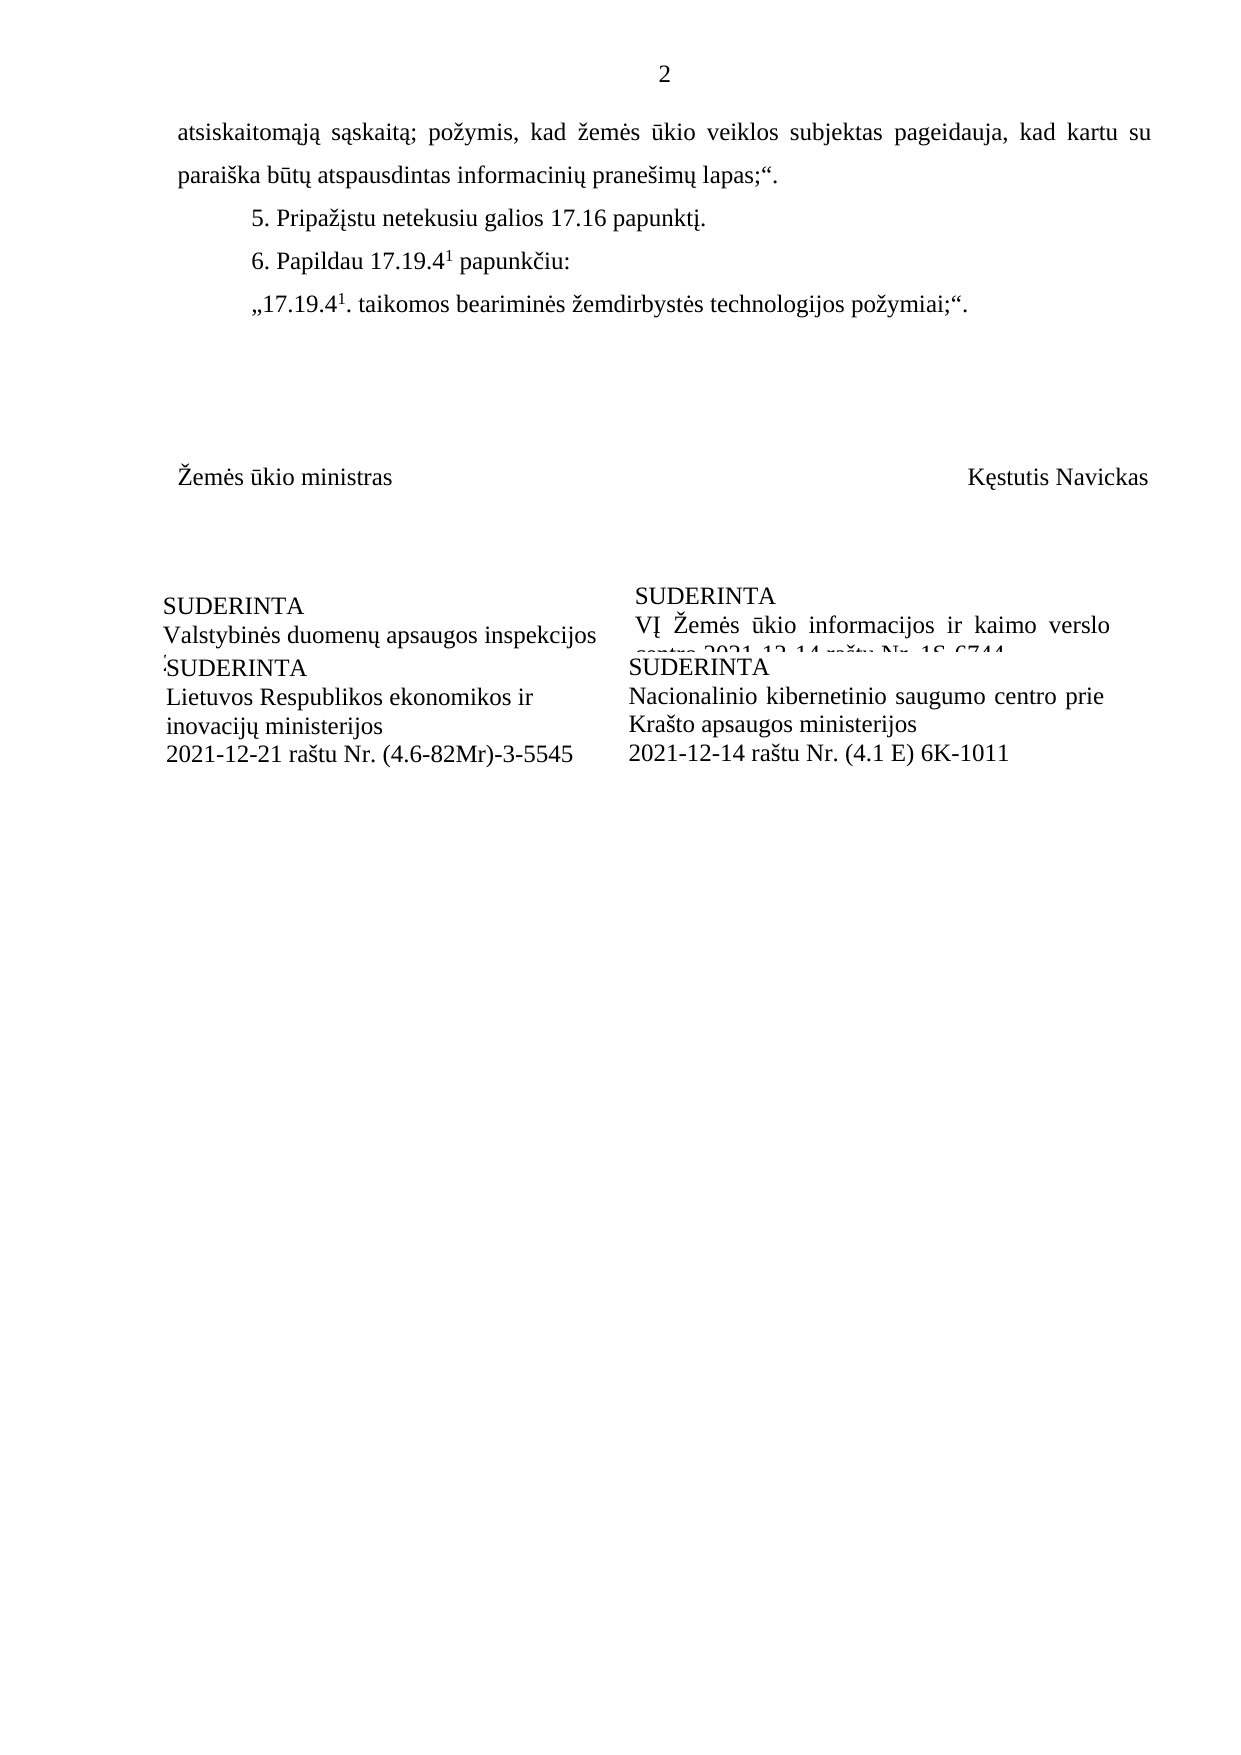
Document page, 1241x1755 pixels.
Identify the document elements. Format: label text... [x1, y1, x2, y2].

text atsiskaitomąją sąskaitą; požymis, kad žemės ūkio veiklos subjektas pageidauja, kad kartu su paraiška būtų atspausdintas informacinių pranešimų lapas;“. [177, 117, 1152, 188]
text 2021-12-15 raštu Nr. 2R-6095 (3.2.Mr) [163, 648, 617, 669]
text 5. Pripažįstu netekusiu galios 17.16 papunktį. [177, 203, 1152, 232]
text Valstybinės duomenų apsaugos inspekcijos [163, 620, 617, 648]
text 6. Papildau 17.19.41 papunkčiu: [177, 246, 1152, 275]
text Lietuvos Respublikos ekonomikos ir inovacijų ministerijos [166, 682, 621, 739]
text SUDERINTA [163, 591, 617, 620]
text SUDERINTA [628, 652, 1104, 681]
text VĮ Žemės ūkio informacijos ir kaimo verslo centro 2021-12-14 raštu Nr. 1S-6744 [634, 610, 1111, 668]
text Žemės ūkio ministras Kęstutis Navickas [177, 462, 1152, 490]
text 2021-12-14 raštu Nr. (4.1 E) 6K-1011 [628, 738, 1104, 767]
text SUDERINTA [634, 581, 1111, 610]
text „17.19.41. taikomos beariminės žemdirbystės technologijos požymiai;“. [177, 289, 1152, 318]
text Nacionalinio kibernetinio saugumo centro prie Krašto apsaugos ministerijos [628, 681, 1104, 738]
text 2021-12-21 raštu Nr. (4.6-82Mr)-3-5545 [166, 739, 621, 768]
text SUDERINTA [166, 653, 621, 682]
